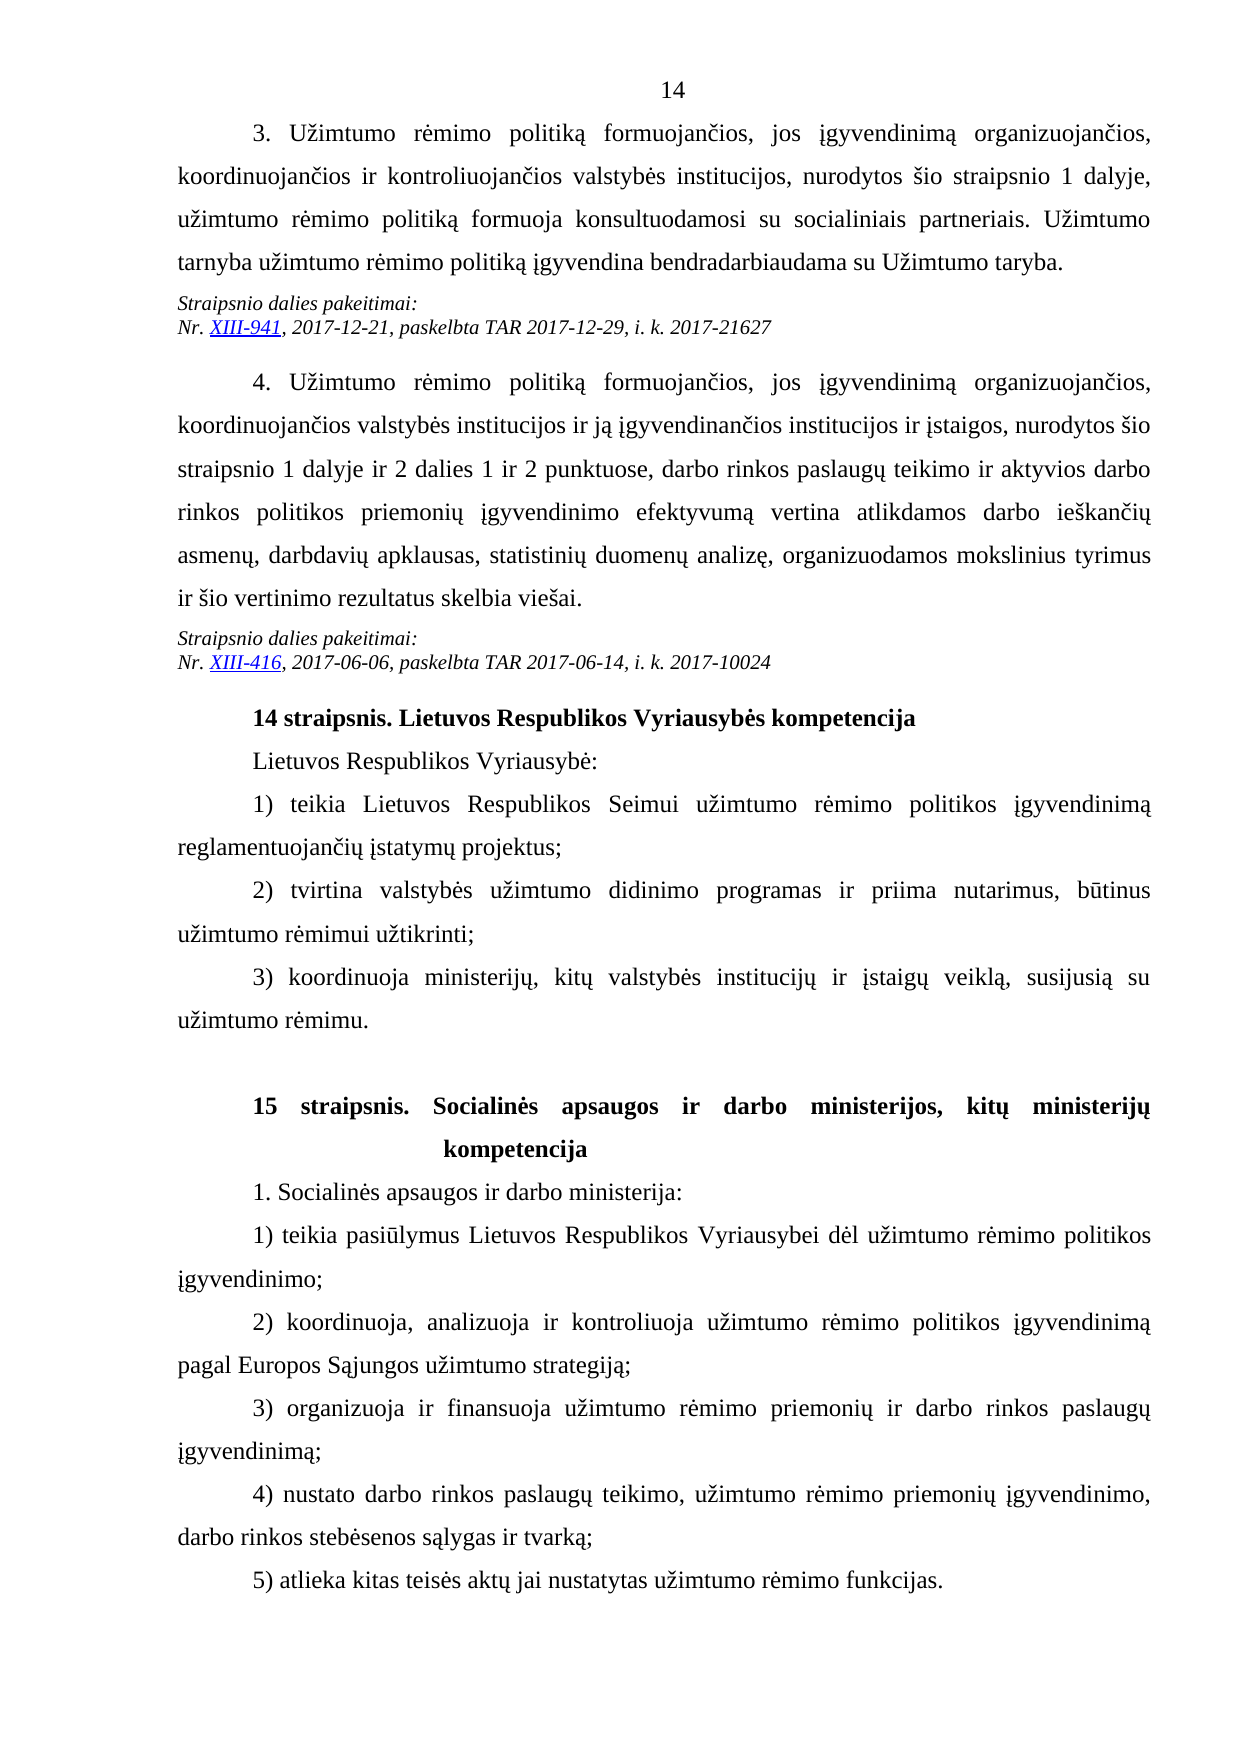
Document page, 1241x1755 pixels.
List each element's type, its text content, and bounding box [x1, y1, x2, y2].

text 3. Užimtumo rėmimo politiką formuojančios, jos įgyvendinimą organizuojančios, koordinuojančios ir kontroliuojančios valstybės institucijos, nurodytos šio straipsnio 1 dalyje, užimtumo rėmimo politiką formuoja konsultuodamosi su socialiniais partneriais. Užimtumo tarnyba užimtumo rėmimo politiką įgyvendina bendradarbiaudama su Užimtumo taryba. [177, 118, 1152, 276]
text Nr. XIII-941, 2017-12-21, paskelbta TAR 2017-12-29, i. k. 2017-21627 [177, 315, 1152, 339]
text Straipsnio dalies pakeitimai: [177, 626, 1152, 650]
text 14 straipsnis. Lietuvos Respublikos Vyriausybės kompetencija [177, 703, 1152, 732]
text 15 straipsnis. Socialinės apsaugos ir darbo ministerijos, kitų ministerijų kompetencija [252, 1091, 1152, 1163]
text 1) teikia pasiūlymus Lietuvos Respublikos Vyriausybei dėl užimtumo rėmimo politikos įgyvendinimo; [177, 1221, 1152, 1292]
text 3) koordinuoja ministerijų, kitų valstybės institucijų ir įstaigų veiklą, susijusią su užimtumo rėmimu. [177, 962, 1152, 1034]
text 4) nustato darbo rinkos paslaugų teikimo, užimtumo rėmimo priemonių įgyvendinimo, darbo rinkos stebėsenos sąlygas ir tvarką; [177, 1479, 1152, 1551]
text Lietuvos Respublikos Vyriausybė: [177, 746, 1152, 775]
text 5) atlieka kitas teisės aktų jai nustatytas užimtumo rėmimo funkcijas. [177, 1566, 1152, 1594]
text 3) organizuoja ir finansuoja užimtumo rėmimo priemonių ir darbo rinkos paslaugų įgyvendinimą; [177, 1393, 1152, 1465]
text 4. Užimtumo rėmimo politiką formuojančios, jos įgyvendinimą organizuojančios, koordinuojančios valstybės institucijos ir ją įgyvendinančios institucijos ir įstaigos, nurodytos šio straipsnio 1 dalyje ir 2 dalies 1 ir 2 punktuose, darbo rinkos paslaugų teikimo ir aktyvios darbo rinkos politikos priemonių įgyvendinimo efektyvumą vertina atlikdamos darbo ieškančių asmenų, darbdavių apklausas, statistinių duomenų analizę, organizuodamos mokslinius tyrimus ir šio vertinimo rezultatus skelbia viešai. [177, 367, 1152, 612]
text 1. Socialinės apsaugos ir darbo ministerija: [177, 1177, 1152, 1206]
text Nr. XIII-416, 2017-06-06, paskelbta TAR 2017-06-14, i. k. 2017-10024 [177, 650, 1152, 674]
text 2) tvirtina valstybės užimtumo didinimo programas ir priima nutarimus, būtinus užimtumo rėmimui užtikrinti; [177, 876, 1152, 947]
text 1) teikia Lietuvos Respublikos Seimui užimtumo rėmimo politikos įgyvendinimą reglamentuojančių įstatymų projektus; [177, 789, 1152, 861]
text 2) koordinuoja, analizuoja ir kontroliuoja užimtumo rėmimo politikos įgyvendinimą pagal Europos Sąjungos užimtumo strategiją; [177, 1307, 1152, 1379]
text Straipsnio dalies pakeitimai: [177, 291, 1152, 315]
